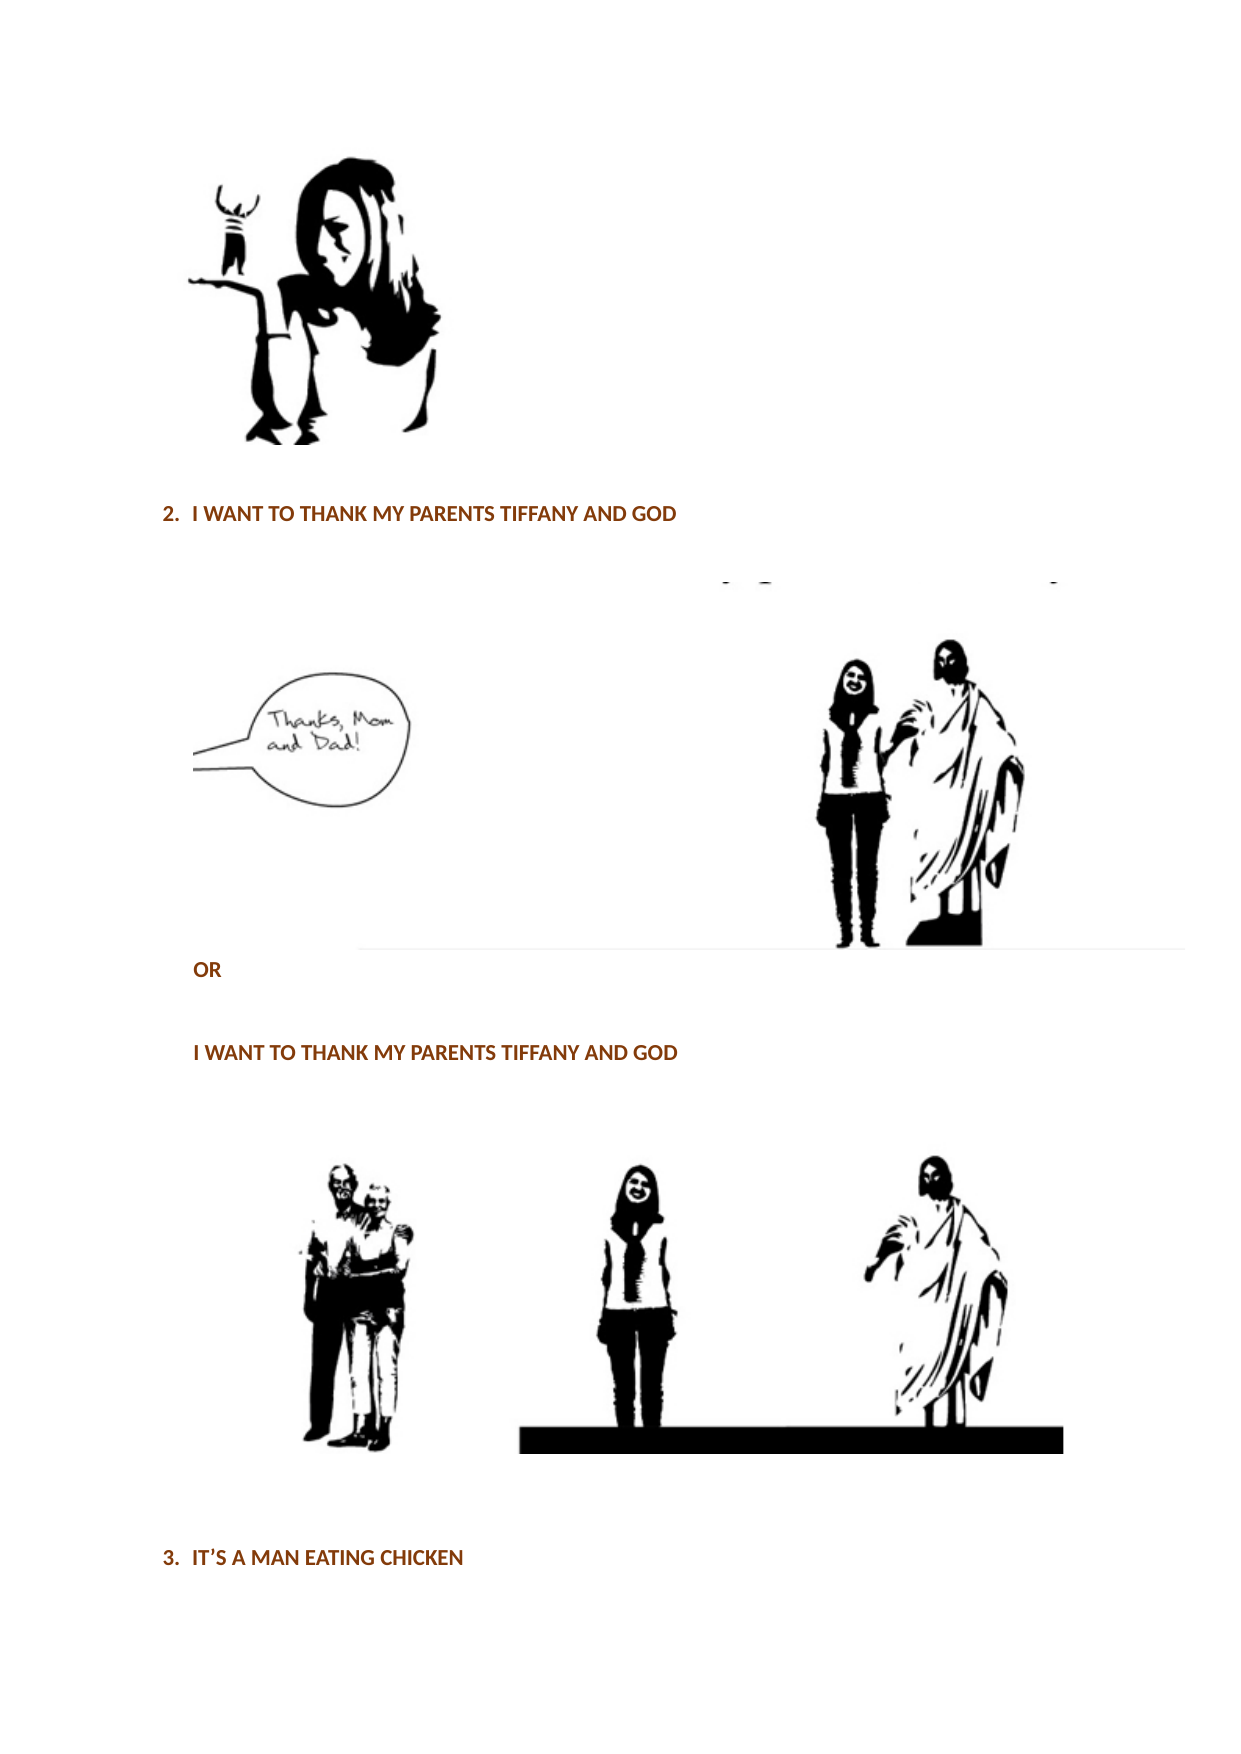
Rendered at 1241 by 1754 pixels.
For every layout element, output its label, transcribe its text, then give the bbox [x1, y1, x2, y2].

list IT’S A MAN EATING CHICKEN [162, 1543, 1122, 1571]
text OR [193, 955, 1122, 983]
picture [193, 1120, 1064, 1454]
picture [193, 582, 1186, 950]
text I WANT TO THANK MY PARENTS TIFFANY AND GOD [193, 1038, 1122, 1066]
list I WANT TO THANK MY PARENTS TIFFANY AND GOD [162, 499, 1122, 528]
picture [129, 118, 477, 445]
